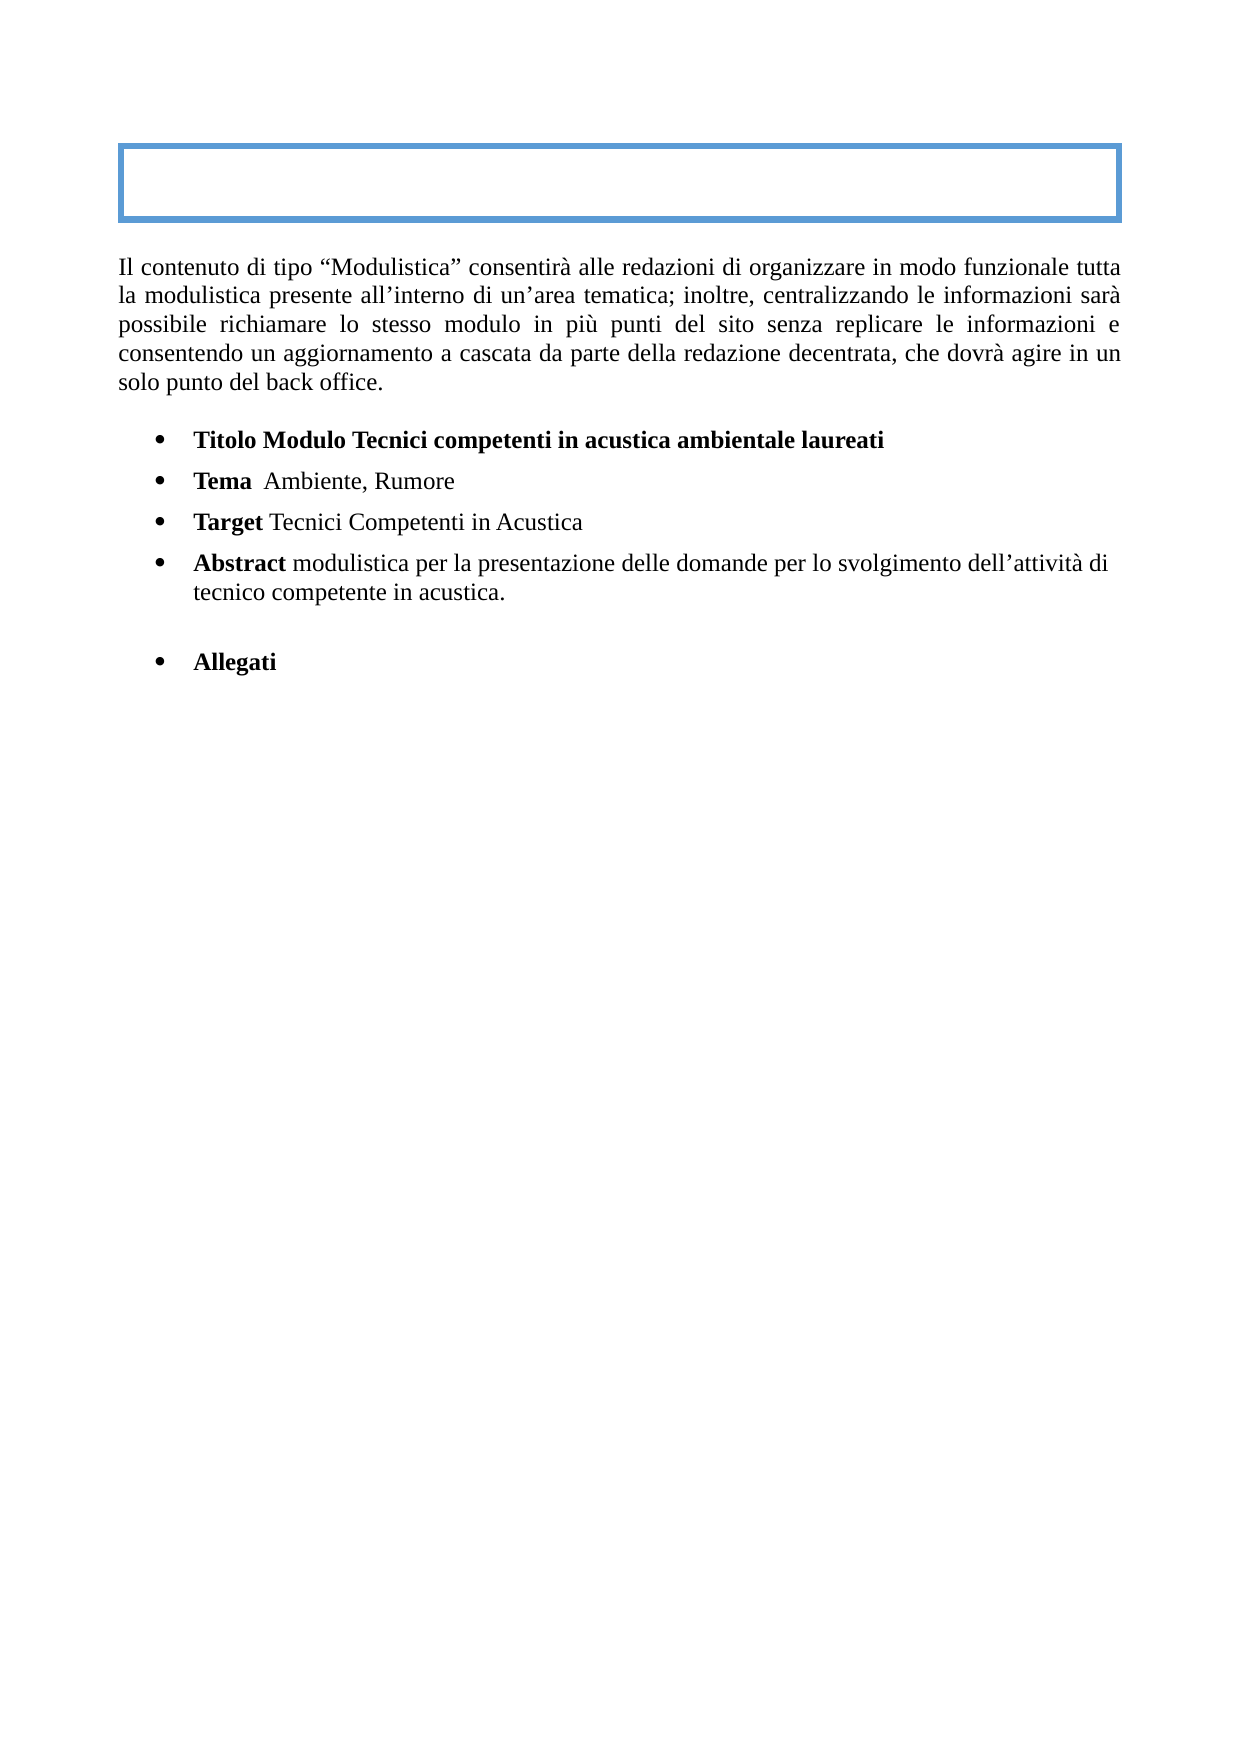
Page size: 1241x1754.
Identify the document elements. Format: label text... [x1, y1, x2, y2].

list Abstract modulistica per la presentazione delle domande per lo svolgimento dell’attività di tecnico competente in acustica. [156, 548, 1122, 606]
list Titolo Modulo Tecnici competenti in acustica ambientale laureati [156, 425, 1122, 453]
text Il contenuto di tipo “Modulistica” consentirà alle redazioni di organizzare in modo funzionale tutta la modulistica presente all’interno di un’area tematica; inoltre, centralizzando le informazioni sarà possibile richiamare lo stesso modulo in più punti del sito senza replicare le informazioni e consentendo un aggiornamento a cascata da parte della redazione decentrata, che dovrà agire in un solo punto del back office. [118, 252, 1122, 396]
subtitle Modulistica MODULO Tecnici competenti in acustica ambientale LAUREATI [124, 149, 1116, 216]
list Allegati [156, 647, 1122, 676]
list Tema Ambiente, Rumore [156, 466, 1122, 495]
list Target Tecnici Competenti in Acustica [156, 507, 1122, 536]
